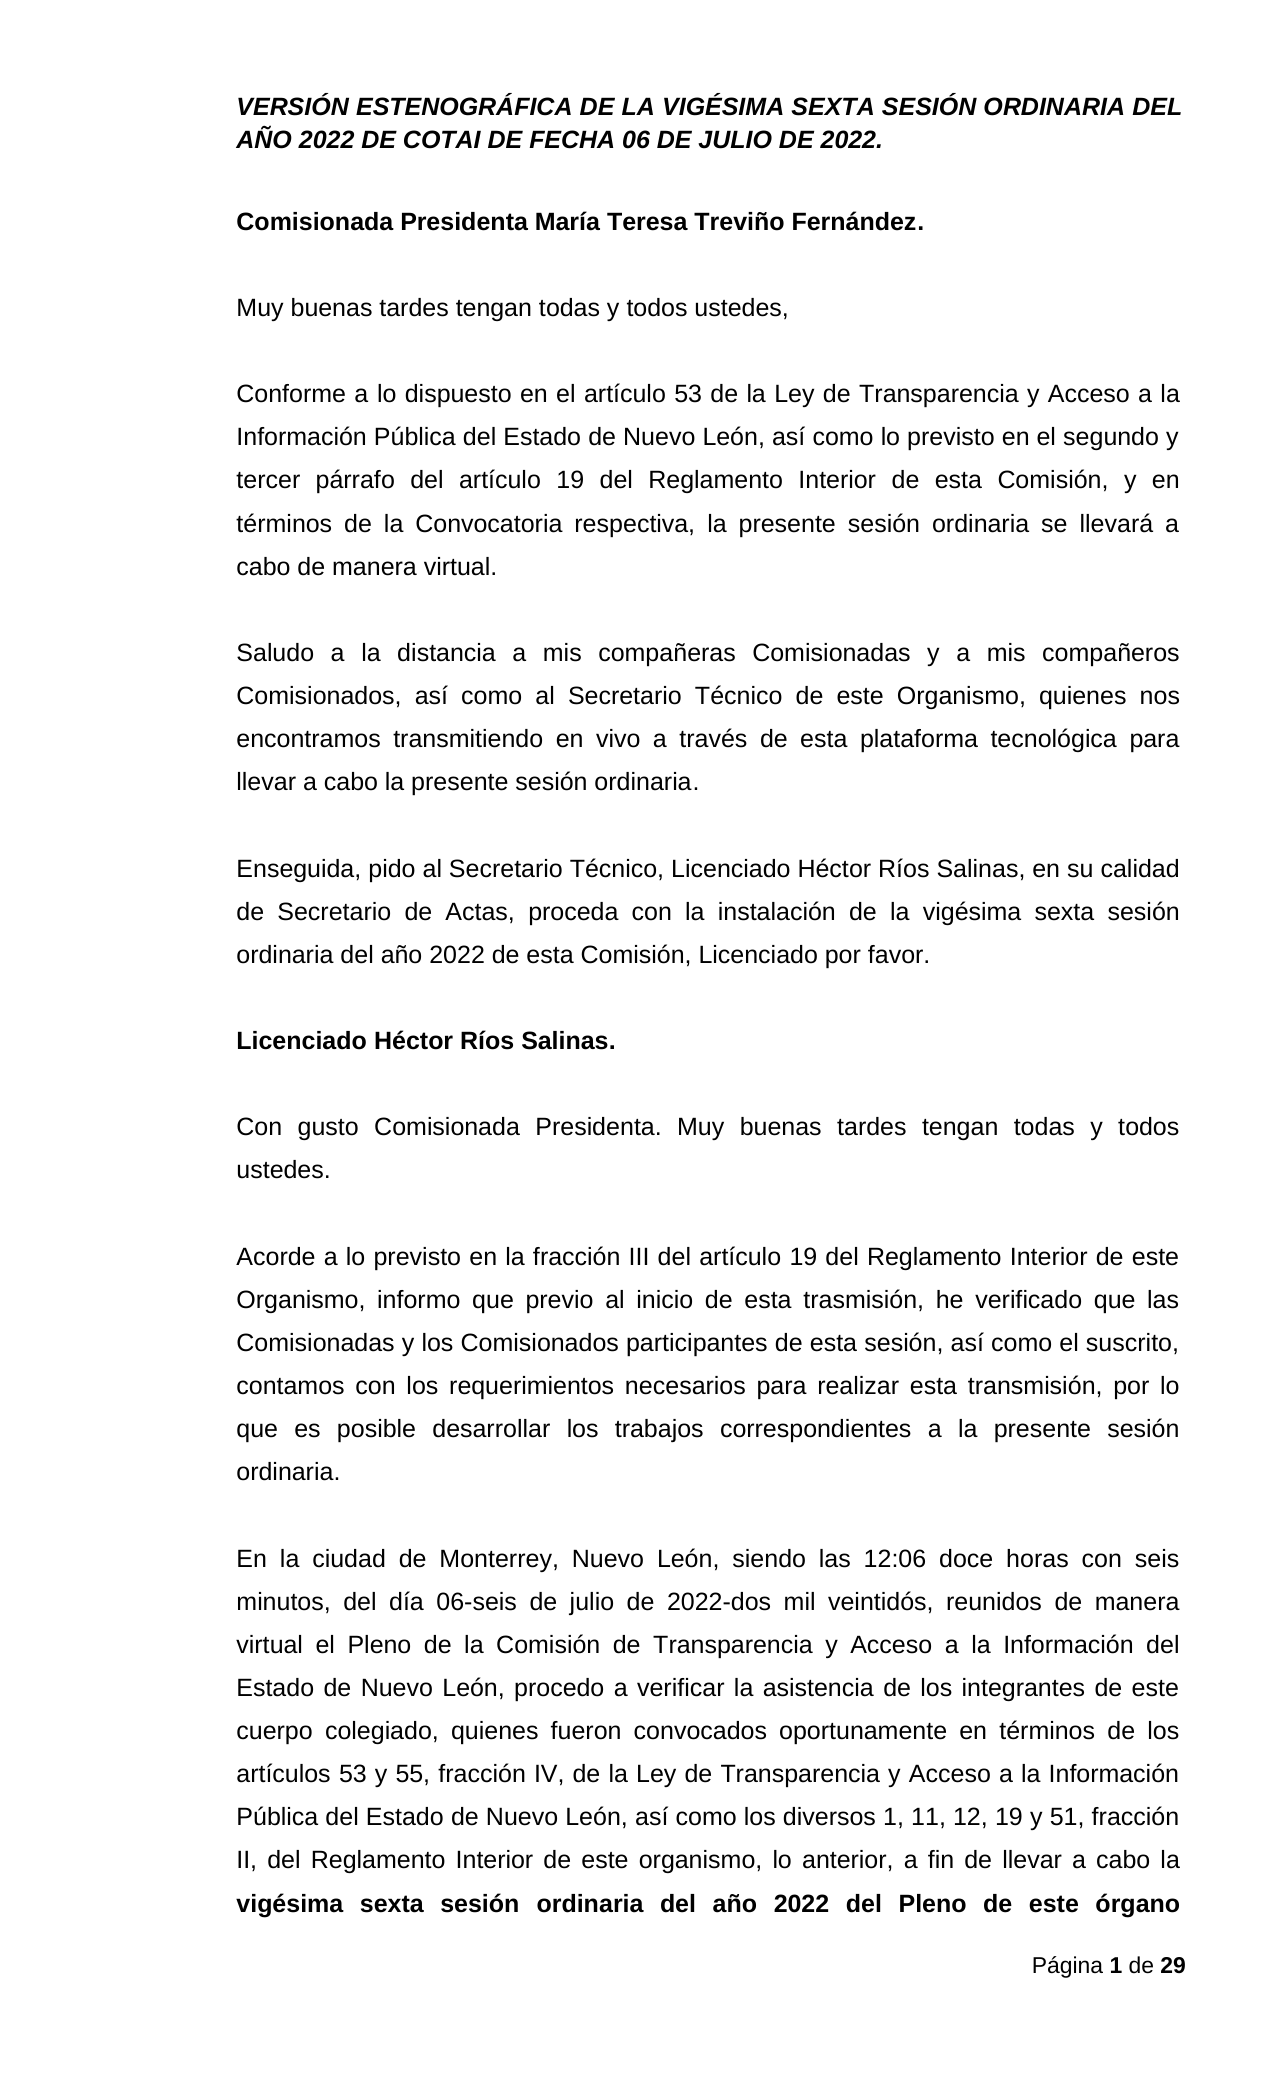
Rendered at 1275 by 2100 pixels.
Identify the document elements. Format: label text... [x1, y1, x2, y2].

text Con gusto Comisionada Presidenta. Muy buenas tardes tengan todas y todos ustedes. [236, 1112, 1181, 1184]
text Comisionada Presidenta María Teresa Treviño Fernández. [236, 207, 1181, 236]
text Acorde a lo previsto en la fracción III del artículo 19 del Reglamento Interior de este Organismo, informo que previo al inicio de esta trasmisión, he verificado que las Comisionadas y los Comisionados participantes de esta sesión, así como el suscrito, contamos con los requerimientos necesarios para realizar esta transmisión, por lo que es posible desarrollar los trabajos correspondientes a la presente sesión ordinaria. [236, 1242, 1181, 1486]
text Saludo a la distancia a mis compañeras Comisionadas y a mis compañeros Comisionados, así como al Secretario Técnico de este Organismo, quienes nos encontramos transmitiendo en vivo a través de esta plataforma tecnológica para llevar a cabo la presente sesión ordinaria. [236, 638, 1181, 796]
text Muy buenas tardes tengan todas y todos ustedes, [236, 293, 1181, 322]
text Conforme a lo dispuesto en el artículo 53 de la Ley de Transparencia y Acceso a la Información Pública del Estado de Nuevo León, así como lo previsto en el segundo y tercer párrafo del artículo 19 del Reglamento Interior de esta Comisión, y en términos de la Convocatoria respectiva, la presente sesión ordinaria se llevará a cabo de manera virtual. [236, 379, 1181, 581]
text Enseguida, pido al Secretario Técnico, Licenciado Héctor Ríos Salinas, en su calidad de Secretario de Actas, proceda con la instalación de la vigésima sexta sesión ordinaria del año 2022 de esta Comisión, Licenciado por favor. [236, 854, 1181, 969]
text En la ciudad de Monterrey, Nuevo León, siendo las 12:06 doce horas con seis minutos, del día 06-seis de julio de 2022-dos mil veintidós, reunidos de manera virtual el Pleno de la Comisión de Transparencia y Acceso a la Información del Estado de Nuevo León, procedo a verificar la asistencia de los integrantes de este cuerpo colegiado, quienes fueron convocados oportunamente en términos de los artículos 53 y 55, fracción IV, de la Ley de Transparencia y Acceso a la Información Pública del Estado de Nuevo León, así como los diversos 1, 11, 12, 19 y 51, fracción II, del Reglamento Interior de este organismo, lo anterior, a fin de llevar a cabo la vigésima sexta sesión ordinaria del año 2022 del Pleno de este órgano [236, 1544, 1181, 1917]
text Licenciado Héctor Ríos Salinas. [236, 1026, 1181, 1055]
